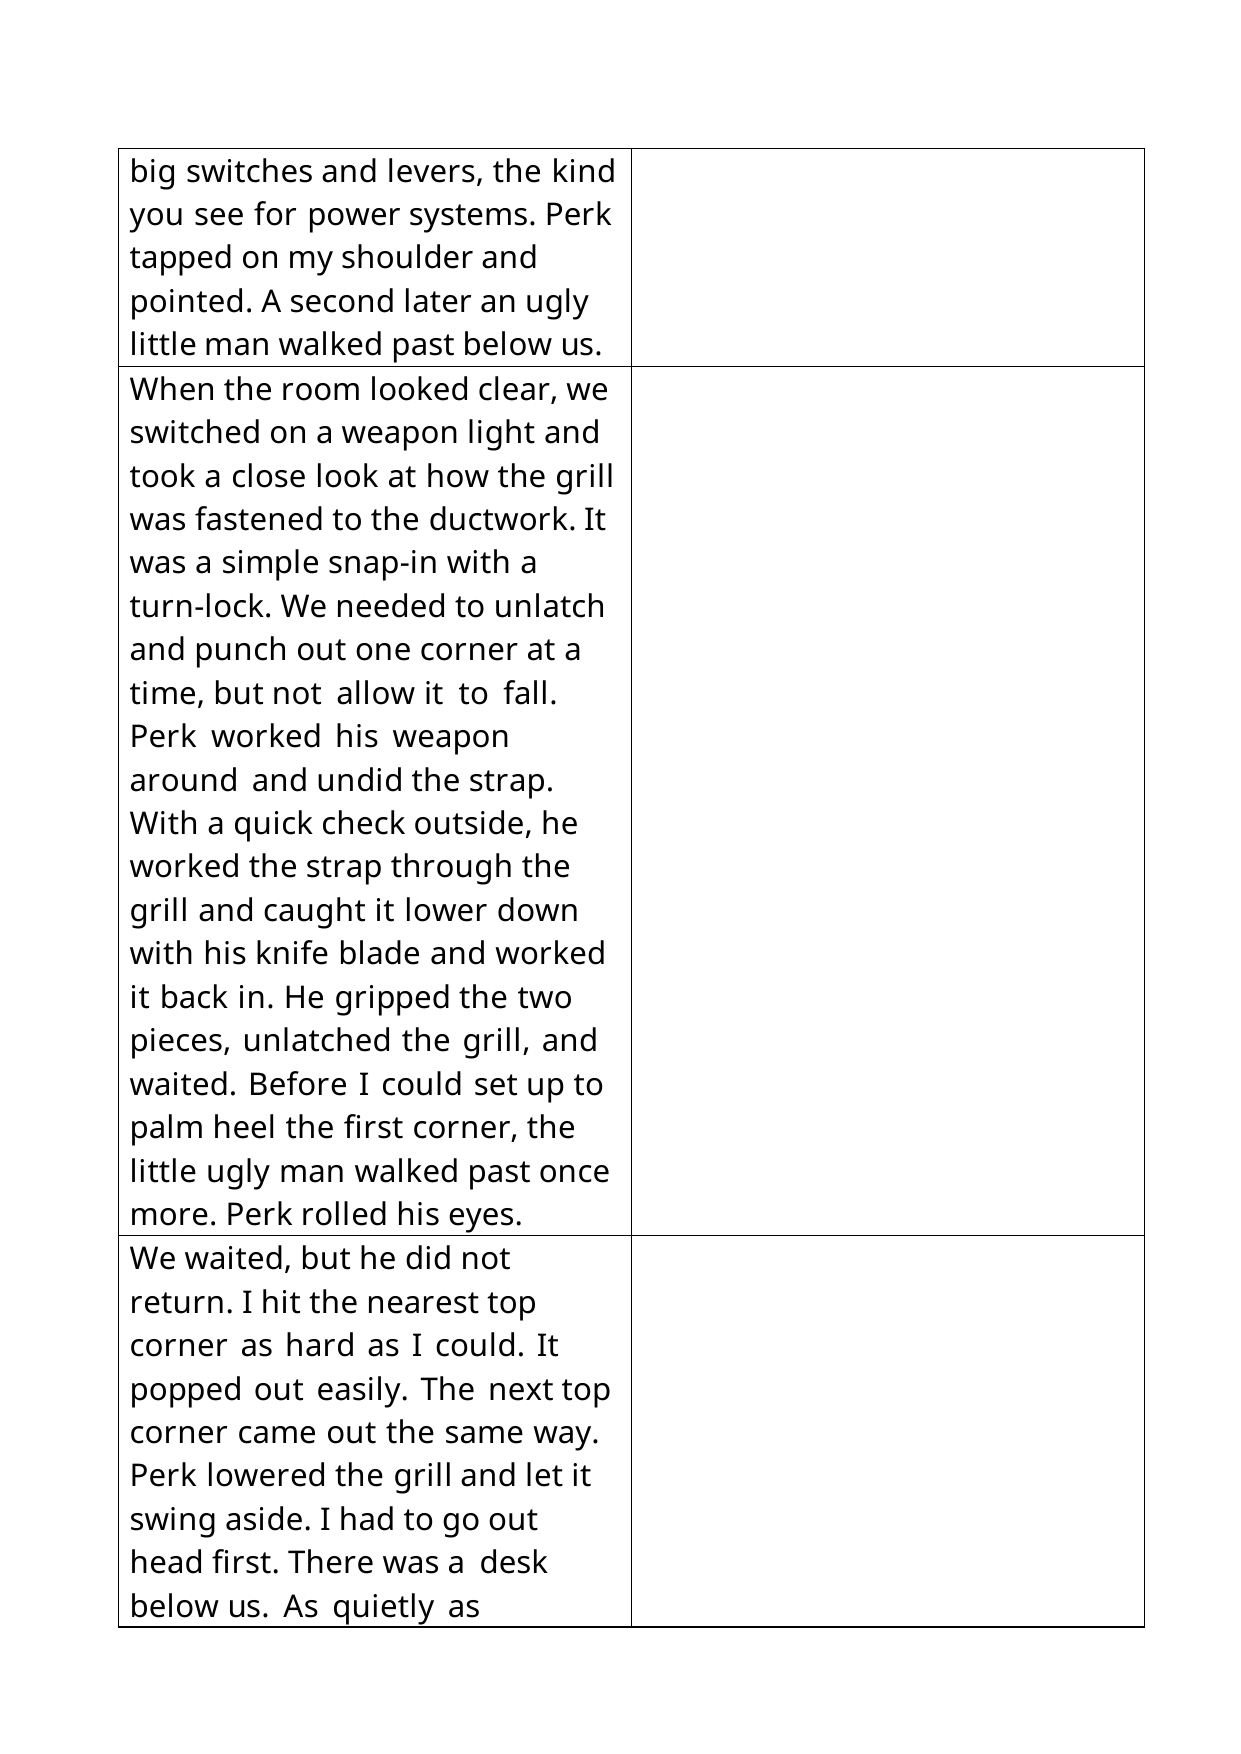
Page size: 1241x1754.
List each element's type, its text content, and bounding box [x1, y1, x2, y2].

table_cell We waited, but he did not return. I hit the nearest top corner as hard as I could. It popped out easily. The next top corner came out the same way. Perk lowered the grill and let it swing aside. I had to go out head first. There was a desk below us. As quietly as [119, 1236, 631, 1626]
table_cell [632, 367, 1144, 1235]
table_cell big switches and levers, the kind you see for power systems. Perk tapped on my shoulder and pointed. A second later an ugly little man walked past below us. [119, 149, 631, 366]
table_cell [632, 1236, 1144, 1626]
table_cell When the room looked clear, we switched on a weapon light and took a close look at how the grill was fastened to the ductwork. It was a simple snap-in with a turn-lock. We needed to unlatch and punch out one corner at a time, but not allow it to fall. Perk worked his weapon around and undid the strap. With a quick check outside, he worked the strap through the grill and caught it lower down with his knife blade and worked it back in. He gripped the two pieces, unlatched the grill, and waited. Before I could set up to palm heel the first corner, the little ugly man walked past once more. Perk rolled his eyes. [119, 367, 631, 1235]
table_cell [632, 149, 1144, 366]
